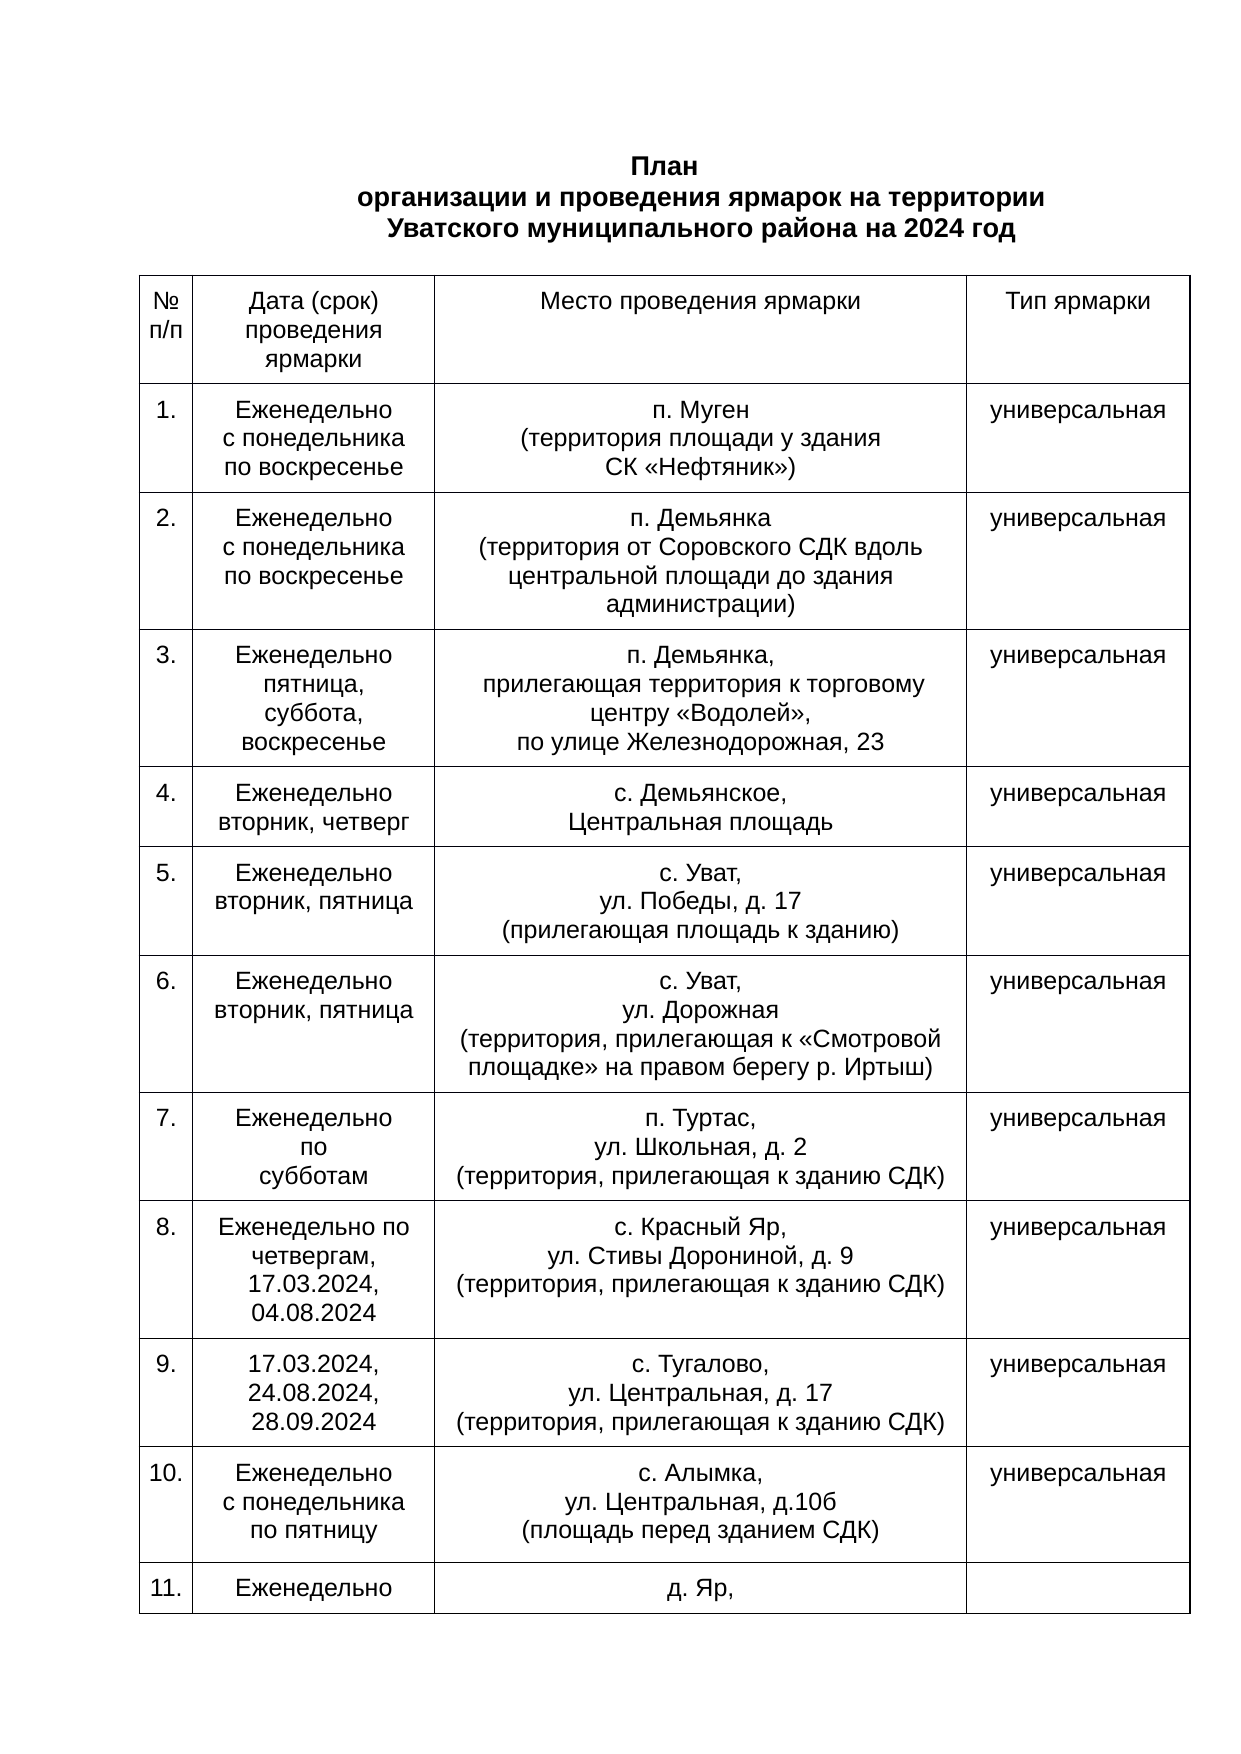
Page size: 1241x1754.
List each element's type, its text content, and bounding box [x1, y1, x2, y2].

table_cell 3. [140, 630, 192, 766]
table_cell Еженедельно с понедельника по пятницу [193, 1447, 434, 1562]
table_cell 11. [140, 1563, 192, 1613]
table_cell с. Уват, ул. Дорожная (территория, прилегающая к «Смотровой площадке» на правом берегу р. Иртыш) [435, 956, 966, 1092]
table_cell Еженедельно с понедельника по воскресенье [193, 384, 434, 492]
table_cell 8. [140, 1201, 192, 1338]
table_cell п. Туртас, ул. Школьная, д. 2 (территория, прилегающая к зданию СДК) [435, 1093, 966, 1200]
table_cell 17.03.2024, 24.08.2024, 28.09.2024 [193, 1339, 434, 1446]
text Уватского муниципального района на 2024 год [147, 212, 1181, 243]
table_cell Еженедельно вторник, пятница [193, 956, 434, 1092]
table_cell п. Демьянка (территория от Соровского СДК вдоль центральной площади до здания администрации) [435, 493, 966, 629]
table_cell Еженедельно по субботам [193, 1093, 434, 1200]
table_cell 7. [140, 1093, 192, 1200]
table_cell [967, 1563, 1189, 1613]
table_cell Еженедельно вторник, пятница [193, 847, 434, 954]
table_cell универсальная [967, 1447, 1189, 1562]
table_header Тип ярмарки [967, 276, 1189, 383]
table_cell 10. [140, 1447, 192, 1562]
table_cell п. Демьянка, прилегающая территория к торговому центру «Водолей», по улице Железнодорожная, 23 [435, 630, 966, 766]
table_cell универсальная [967, 1201, 1189, 1338]
table_cell с. Алымка, ул. Центральная, д.10б (площадь перед зданием СДК) [435, 1447, 966, 1562]
table_cell п. Муген (территория площади у здания СК «Нефтяник») [435, 384, 966, 492]
table_header № п/п [140, 276, 192, 383]
table_cell Еженедельно [193, 1563, 434, 1613]
table_cell Еженедельно с понедельника по воскресенье [193, 493, 434, 629]
table_cell универсальная [967, 767, 1189, 846]
table_cell универсальная [967, 384, 1189, 492]
table_cell универсальная [967, 956, 1189, 1092]
table_cell с. Уват, ул. Победы, д. 17 (прилегающая площадь к зданию) [435, 847, 966, 954]
table_cell универсальная [967, 630, 1189, 766]
table_header Место проведения ярмарки [435, 276, 966, 383]
table_cell Еженедельно вторник, четверг [193, 767, 434, 846]
table_cell Еженедельно по четвергам, 17.03.2024, 04.08.2024 [193, 1201, 434, 1338]
table_cell универсальная [967, 1339, 1189, 1446]
table_cell с. Красный Яр, ул. Стивы Дорониной, д. 9 (территория, прилегающая к зданию СДК) [435, 1201, 966, 1338]
text План [147, 149, 1181, 181]
table_cell 2. [140, 493, 192, 629]
table_header Дата (срок) проведения ярмарки [193, 276, 434, 383]
table_cell 9. [140, 1339, 192, 1446]
table_cell с. Демьянское, Центральная площадь [435, 767, 966, 846]
table_cell 1. [140, 384, 192, 492]
table_cell универсальная [967, 847, 1189, 954]
table_cell 5. [140, 847, 192, 954]
table_cell Еженедельно пятница, суббота, воскресенье [193, 630, 434, 766]
table_cell универсальная [967, 1093, 1189, 1200]
text организации и проведения ярмарок на территории [147, 181, 1181, 212]
table_cell универсальная [967, 493, 1189, 629]
table_cell 6. [140, 956, 192, 1092]
table_cell д. Яр, [435, 1563, 966, 1613]
table_cell с. Тугалово, ул. Центральная, д. 17 (территория, прилегающая к зданию СДК) [435, 1339, 966, 1446]
table_cell 4. [140, 767, 192, 846]
